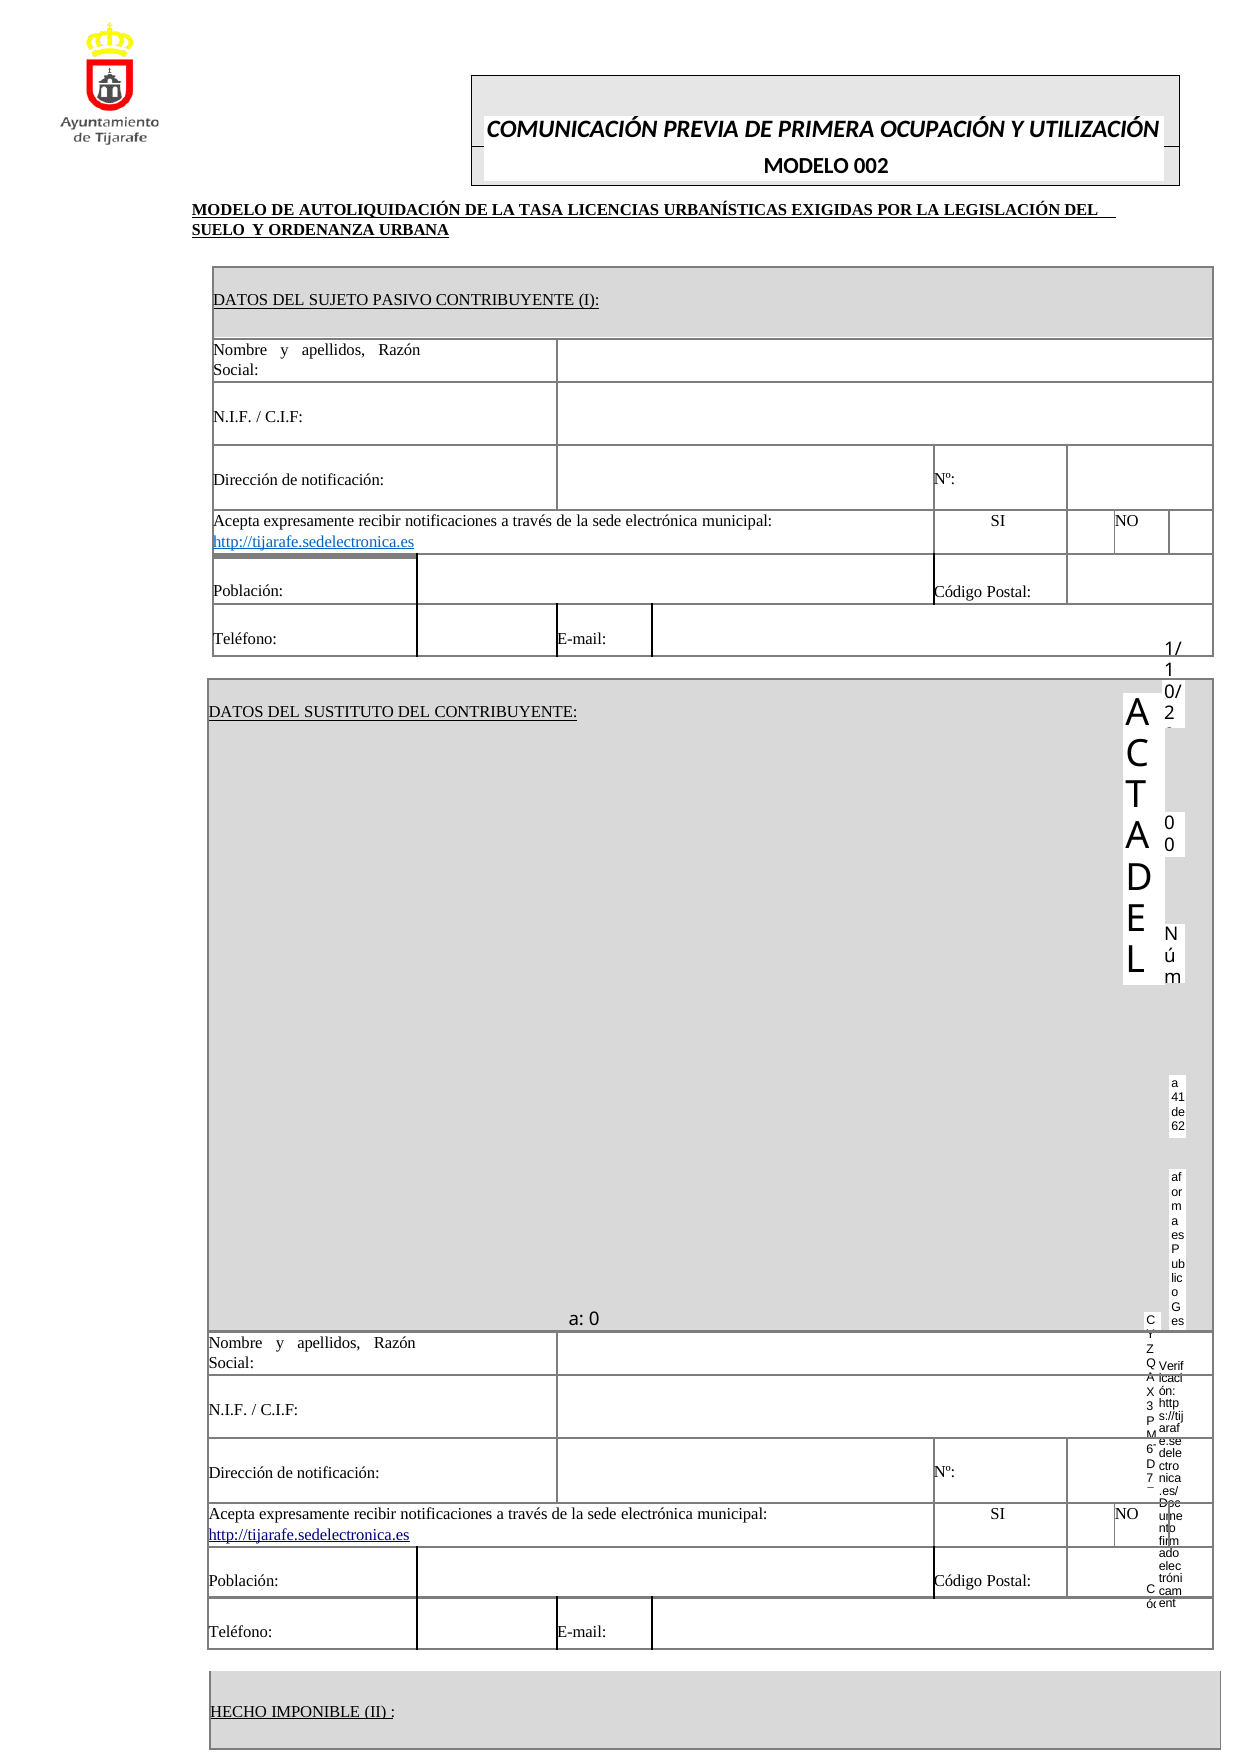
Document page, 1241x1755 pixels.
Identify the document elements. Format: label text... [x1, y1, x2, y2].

text Númer [1164, 924, 1185, 983]
table_cell Fech [558, 1333, 1144, 1374]
table_cell E-mail: [558, 1599, 651, 1648]
table_cell E-mail: [558, 605, 651, 655]
text a 41 de 62 [1171, 1076, 1186, 1133]
table_cell o: 2024- [1186, 1439, 1212, 1502]
table_cell NO [1115, 511, 1168, 552]
table_cell Población: [214, 559, 416, 603]
text Cód. [1146, 1582, 1156, 1596]
text ACTA DEL PLENO [1125, 693, 1165, 985]
table_cell ฀ [1186, 1504, 1212, 1546]
table_header [1185, 680, 1212, 720]
table_cell [653, 1599, 1212, 1648]
table_cell [418, 1599, 556, 1648]
table_cell [1068, 446, 1212, 509]
table_cell [211, 1719, 393, 1748]
table_cell a: 0 [577, 720, 1212, 1330]
table_cell Población: [209, 1548, 416, 1596]
table_cell [558, 1376, 1144, 1437]
table_cell [653, 605, 1212, 655]
table_cell NO [1115, 1504, 1156, 1546]
table_cell [418, 555, 933, 603]
text 1/10/2024 [1164, 638, 1185, 655]
table_cell Nº: [935, 446, 1066, 509]
table_cell Dirección de notificación: [214, 446, 556, 509]
table_cell [209, 721, 577, 1330]
table_cell [558, 340, 1212, 381]
table_cell [418, 605, 556, 655]
table_cell [558, 1439, 933, 1502]
table_cell [393, 1718, 1220, 1748]
table_cell Nombre y apellidos, Razón Social: [214, 340, 556, 381]
text 1/10/2024 [1164, 657, 1185, 678]
subtitle SUELO Y ORDENANZA URBANA [192, 218, 1116, 239]
text 1/10/2024 [1164, 680, 1185, 728]
table_cell Código Postal: [935, 555, 1066, 603]
table_header DATOS DEL SUJETO PASIVO CONTRIBUYENTE (I): [214, 268, 1212, 308]
table_cell Teléfono: [209, 1599, 416, 1648]
text CYZQAX3PM6TD7ESML3TPJ [1146, 1333, 1161, 1374]
table_cell [214, 309, 599, 337]
table_cell [599, 308, 1212, 337]
table_cell ฀ [1068, 511, 1114, 552]
table_cell [1068, 555, 1212, 603]
table_cell [1068, 1548, 1156, 1596]
table_cell SI [935, 511, 1066, 552]
table_cell [1186, 1376, 1212, 1437]
table_cell [558, 383, 1212, 444]
table_cell [1186, 1548, 1212, 1596]
text Cód. [1146, 1599, 1156, 1612]
table_cell Teléfono: [214, 605, 416, 655]
table_header HECHO IMPONIBLE (II) : [211, 1677, 1220, 1718]
table_cell [418, 1548, 933, 1596]
table_cell N.I.F. / C.I.F: [214, 383, 556, 444]
text 0007 [1164, 812, 1185, 857]
table_header DATOS DEL SUSTITUTO DEL CONTRIBUYENTE: [209, 680, 1162, 720]
text aforma esPublico Gestiona | [1171, 1170, 1186, 1330]
table_cell o: 2024- [1068, 1439, 1156, 1502]
table_cell ฀ [1170, 511, 1212, 552]
table_cell Nombre y apellidos, Razón Social: [209, 1333, 556, 1374]
text CYZQAX3PM6TD7ESML3TPJ [1146, 1439, 1156, 1487]
table_cell Dirección de notificación: [209, 1439, 556, 1502]
table_cell Nº: [935, 1439, 1066, 1502]
table_cell Código Postal: [935, 1548, 1066, 1596]
table_cell Acepta expresamente recibir notificaciones a través de la sede electrónica municipal: http://tijarafe.sedelectronica.es [214, 511, 933, 552]
table_cell Fech [1161, 1333, 1212, 1374]
table_cell [558, 446, 933, 509]
text CYZQAX3PM6TD7ESML3TPJ [1146, 1376, 1156, 1437]
table_cell SI [935, 1504, 1066, 1546]
table_cell Acepta expresamente recibir notificaciones a través de la sede electrónica municipal: http://tijarafe.sedelectronica.es [209, 1504, 933, 1546]
table_cell ฀ [1068, 1504, 1114, 1546]
subtitle MODELO DE AUTOLIQUIDACIÓN DE LA TASA LICENCIAS URBANÍSTICAS EXIGIDAS POR LA LEGISLACIÓN DEL [192, 200, 1116, 217]
table_cell N.I.F. / C.I.F: [209, 1376, 556, 1437]
